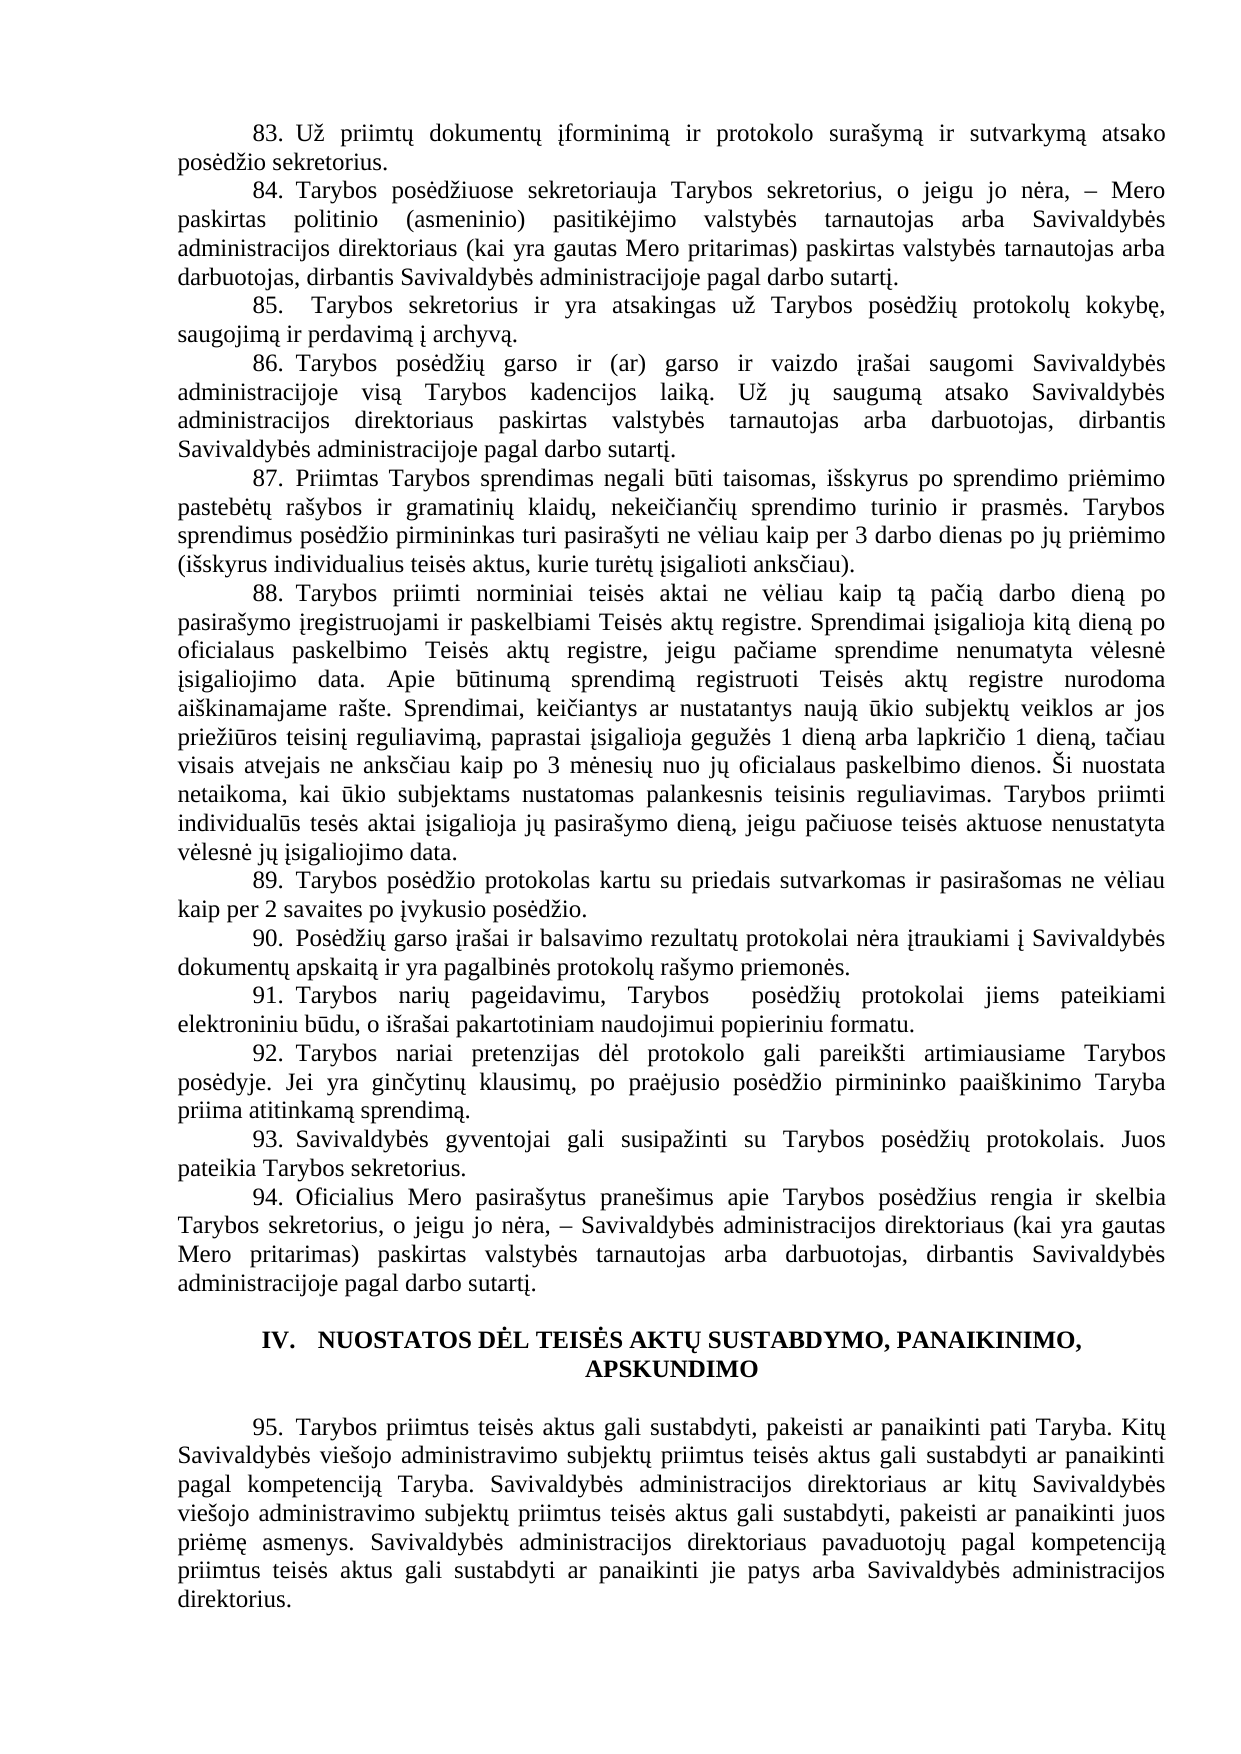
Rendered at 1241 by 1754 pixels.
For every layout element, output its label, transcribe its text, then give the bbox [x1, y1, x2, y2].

text 85. Tarybos sekretorius ir yra atsakingas už Tarybos posėdžių protokolų kokybę, saugojimą ir perdavimą į archyvą. [177, 291, 1166, 348]
text 86. Tarybos posėdžių garso ir (ar) garso ir vaizdo įrašai saugomi Savivaldybės administracijoje visą Tarybos kadencijos laiką. Už jų saugumą atsako Savivaldybės administracijos direktoriaus paskirtas valstybės tarnautojas arba darbuotojas, dirbantis Savivaldybės administracijoje pagal darbo sutartį. [177, 348, 1166, 463]
text 90. Posėdžių garso įrašai ir balsavimo rezultatų protokolai nėra įtraukiami į Savivaldybės dokumentų apskaitą ir yra pagalbinės protokolų rašymo priemonės. [177, 923, 1166, 981]
text 94. Oficialius Mero pasirašytus pranešimus apie Tarybos posėdžius rengia ir skelbia Tarybos sekretorius, o jeigu jo nėra, – Savivaldybės administracijos direktoriaus (kai yra gautas Mero pritarimas) paskirtas valstybės tarnautojas arba darbuotojas, dirbantis Savivaldybės administracijoje pagal darbo sutartį. [177, 1182, 1166, 1297]
text 83. Už priimtų dokumentų įforminimą ir protokolo surašymą ir sutvarkymą atsako posėdžio sekretorius. [177, 118, 1166, 176]
text 93. Savivaldybės gyventojai gali susipažinti su Tarybos posėdžių protokolais. Juos pateikia Tarybos sekretorius. [177, 1124, 1166, 1182]
text 91. Tarybos narių pageidavimu, Tarybos posėdžių protokolai jiems pateikiami elektroniniu būdu, o išrašai pakartotiniam naudojimui popieriniu formatu. [177, 981, 1166, 1038]
text 95. Tarybos priimtus teisės aktus gali sustabdyti, pakeisti ar panaikinti pati Taryba. Kitų Savivaldybės viešojo administravimo subjektų priimtus teisės aktus gali sustabdyti ar panaikinti pagal kompetenciją Taryba. Savivaldybės administracijos direktoriaus ar kitų Savivaldybės viešojo administravimo subjektų priimtus teisės aktus gali sustabdyti, pakeisti ar panaikinti juos priėmę asmenys. Savivaldybės administracijos direktoriaus pavaduotojų pagal kompetenciją priimtus teisės aktus gali sustabdyti ar panaikinti jie patys arba Savivaldybės administracijos direktorius. [177, 1412, 1166, 1613]
text IV. NUOSTATOS DĖL TEISĖS AKTŲ SUSTABDYMO, PANAIKINIMO, APSKUNDIMO [177, 1326, 1166, 1383]
text 92. Tarybos nariai pretenzijas dėl protokolo gali pareikšti artimiausiame Tarybos posėdyje. Jei yra ginčytinų klausimų, po praėjusio posėdžio pirmininko paaiškinimo Taryba priima atitinkamą sprendimą. [177, 1038, 1166, 1124]
text 89. Tarybos posėdžio protokolas kartu su priedais sutvarkomas ir pasirašomas ne vėliau kaip per 2 savaites po įvykusio posėdžio. [177, 866, 1166, 923]
text 88. Tarybos priimti norminiai teisės aktai ne vėliau kaip tą pačią darbo dieną po pasirašymo įregistruojami ir paskelbiami Teisės aktų registre. Sprendimai įsigalioja kitą dieną po oficialaus paskelbimo Teisės aktų registre, jeigu pačiame sprendime nenumatyta vėlesnė įsigaliojimo data. Apie būtinumą sprendimą registruoti Teisės aktų registre nurodoma aiškinamajame rašte. Sprendimai, keičiantys ar nustatantys naują ūkio subjektų veiklos ar jos priežiūros teisinį reguliavimą, paprastai įsigalioja gegužės 1 dieną arba lapkričio 1 dieną, tačiau visais atvejais ne anksčiau kaip po 3 mėnesių nuo jų oficialaus paskelbimo dienos. Ši nuostata netaikoma, kai ūkio subjektams nustatomas palankesnis teisinis reguliavimas. Tarybos priimti individualūs tesės aktai įsigalioja jų pasirašymo dieną, jeigu pačiuose teisės aktuose nenustatyta vėlesnė jų įsigaliojimo data. [177, 578, 1166, 866]
text 87. Priimtas Tarybos sprendimas negali būti taisomas, išskyrus po sprendimo priėmimo pastebėtų rašybos ir gramatinių klaidų, nekeičiančių sprendimo turinio ir prasmės. Tarybos sprendimus posėdžio pirmininkas turi pasirašyti ne vėliau kaip per 3 darbo dienas po jų priėmimo (išskyrus individualius teisės aktus, kurie turėtų įsigalioti anksčiau). [177, 463, 1166, 578]
text 84. Tarybos posėdžiuose sekretoriauja Tarybos sekretorius, o jeigu jo nėra, – Mero paskirtas politinio (asmeninio) pasitikėjimo valstybės tarnautojas arba Savivaldybės administracijos direktoriaus (kai yra gautas Mero pritarimas) paskirtas valstybės tarnautojas arba darbuotojas, dirbantis Savivaldybės administracijoje pagal darbo sutartį. [177, 176, 1166, 291]
